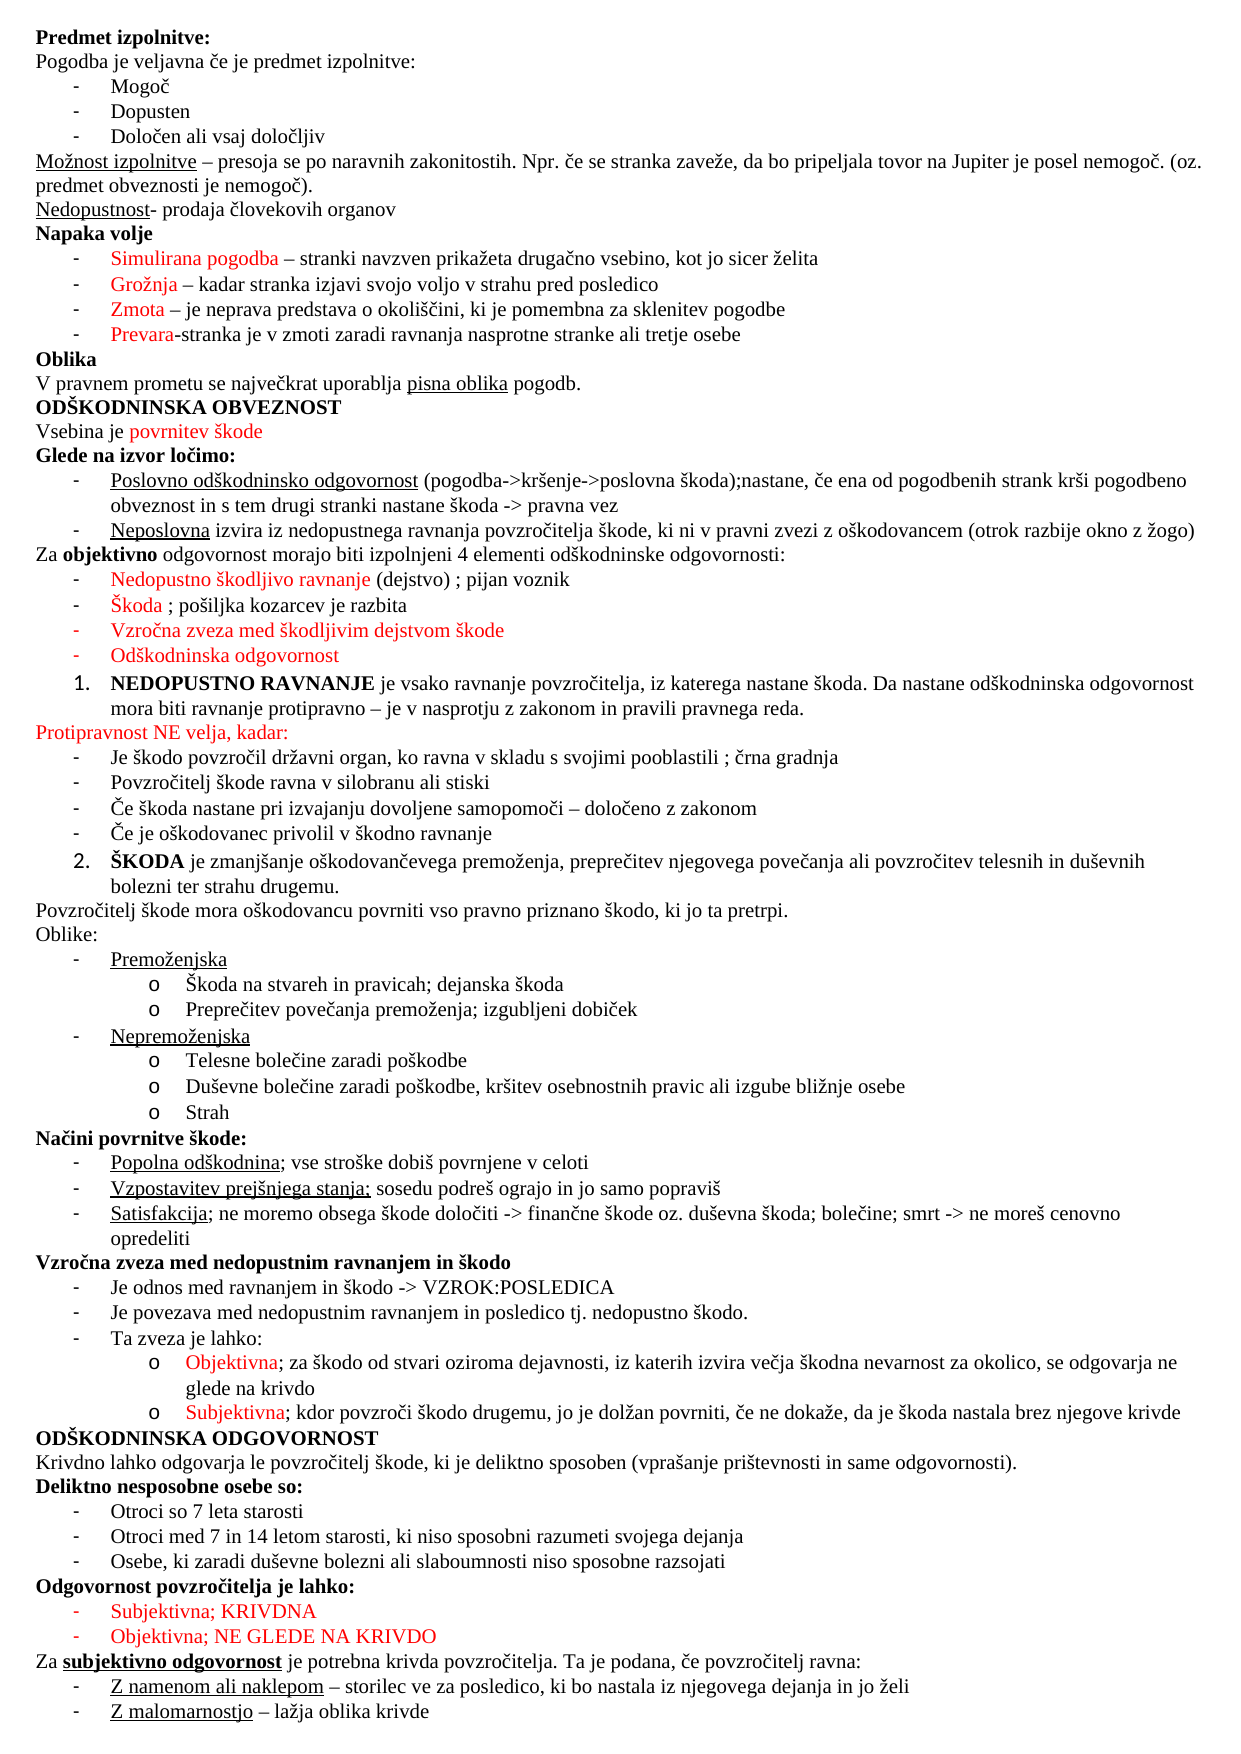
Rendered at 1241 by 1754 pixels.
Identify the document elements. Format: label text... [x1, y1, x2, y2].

list Mogoč [73, 73, 1205, 98]
list Duševne bolečine zaradi poškodbe, kršitev osebnostnih pravic ali izgube bližnje osebe [148, 1074, 1205, 1100]
list Če škoda nastane pri izvajanju dovoljene samopomoči – določeno z zakonom [73, 795, 1205, 820]
list Dopusten [73, 98, 1205, 124]
list Nedopustno škodljivo ravnanje (dejstvo) ; pijan voznik [73, 566, 1205, 592]
list Poslovno odškodninsko odgovornost (pogodba->kršenje->poslovna škoda);nastane, če ena od pogodbenih strank krši pogodbeno obveznost in s tem drugi stranki nastane škoda -> pravna vez [73, 467, 1205, 517]
list Vzpostavitev prejšnjega stanja; sosedu podreš ograjo in jo samo popraviš [73, 1175, 1205, 1200]
list Subjektivna; KRIVDNA [73, 1598, 1205, 1624]
list Neposlovna izvira iz nedopustnega ravnanja povzročitelja škode, ki ni v pravni zvezi z oškodovancem (otrok razbije okno z žogo) [73, 517, 1205, 542]
list Ta zveza je lahko: [73, 1325, 1205, 1350]
text ODŠKODNINSKA ODGOVORNOST [35, 1426, 1205, 1450]
list Vzročna zveza med škodljivim dejstvom škode [73, 617, 1205, 643]
list Simulirana pogodba – stranki navzven prikažeta drugačno vsebino, kot jo sicer želita [73, 245, 1205, 271]
text Vsebina je povrnitev škode [35, 419, 1205, 443]
text Načini povrnitve škode: [35, 1126, 1205, 1149]
list Z namenom ali naklepom – storilec ve za posledico, ki bo nastala iz njegovega dejanja in jo želi [73, 1673, 1205, 1698]
list Otroci so 7 leta starosti [73, 1498, 1205, 1523]
list NEDOPUSTNO RAVNANJE je vsako ravnanje povzročitelja, iz katerega nastane škoda. Da nastane odškodninska odgovornost mora biti ravnanje protipravno – je v nasprotju z zakonom in pravili pravnega reda. [73, 668, 1205, 720]
text Možnost izpolnitve – presoja se po naravnih zakonitostih. Npr. če se stranka zaveže, da bo pripeljala tovor na Jupiter je posel nemogoč. (oz. predmet obveznosti je nemogoč). [35, 149, 1205, 197]
list Prevara-stranka je v zmoti zaradi ravnanja nasprotne stranke ali tretje osebe [73, 322, 1205, 347]
list Premoženjska [73, 946, 1205, 971]
text Protipravnost NE velja, kadar: [35, 720, 1205, 744]
text ODŠKODNINSKA OBVEZNOST [35, 395, 1205, 419]
text Oblika [35, 347, 1205, 371]
list Satisfakcija; ne moremo obsega škode določiti -> finančne škode oz. duševna škoda; bolečine; smrt -> ne moreš cenovno opredeliti [73, 1200, 1205, 1250]
text Predmet izpolnitve: [35, 25, 1205, 49]
list Je povezava med nedopustnim ravnanjem in posledico tj. nedopustno škodo. [73, 1299, 1205, 1325]
list Če je oškodovanec privolil v škodno ravnanje [73, 820, 1205, 846]
list Otroci med 7 in 14 letom starosti, ki niso sposobni razumeti svojega dejanja [73, 1523, 1205, 1549]
list Subjektivna; kdor povzroči škodo drugemu, jo je dolžan povrniti, če ne dokaže, da je škoda nastala brez njegove krivde [148, 1400, 1205, 1426]
list Določen ali vsaj določljiv [73, 124, 1205, 149]
text Za subjektivno odgovornost je potrebna krivda povzročitelja. Ta je podana, če povzročitelj ravna: [35, 1649, 1205, 1673]
list Škoda na stvareh in pravicah; dejanska škoda [148, 971, 1205, 997]
list Objektivna; NE GLEDE NA KRIVDO [73, 1624, 1205, 1649]
list Je odnos med ravnanjem in škodo -> VZROK:POSLEDICA [73, 1274, 1205, 1299]
list Z malomarnostjo – lažja oblika krivde [73, 1698, 1205, 1724]
text Povzročitelj škode mora oškodovancu povrniti vso pravno priznano škodo, ki jo ta pretrpi. [35, 898, 1205, 922]
list Zmota – je neprava predstava o okoliščini, ki je pomembna za sklenitev pogodbe [73, 296, 1205, 322]
list Telesne bolečine zaradi poškodbe [148, 1048, 1205, 1074]
text Odgovornost povzročitelja je lahko: [35, 1574, 1205, 1598]
list Nepremoženjska [73, 1023, 1205, 1048]
text Pogodba je veljavna če je predmet izpolnitve: [35, 49, 1205, 73]
text Nedopustnost- prodaja človekovih organov [35, 197, 1205, 221]
text Za objektivno odgovornost morajo biti izpolnjeni 4 elementi odškodninske odgovornosti: [35, 542, 1205, 566]
list Preprečitev povečanja premoženja; izgubljeni dobiček [148, 997, 1205, 1023]
text Napaka volje [35, 221, 1205, 245]
list Povzročitelj škode ravna v silobranu ali stiski [73, 769, 1205, 795]
text Glede na izvor ločimo: [35, 443, 1205, 467]
list ŠKODA je zmanjšanje oškodovančevega premoženja, preprečitev njegovega povečanja ali povzročitev telesnih in duševnih bolezni ter strahu drugemu. [73, 846, 1205, 898]
list Osebe, ki zaradi duševne bolezni ali slaboumnosti niso sposobne razsojati [73, 1549, 1205, 1574]
list Popolna odškodnina; vse stroške dobiš povrnjene v celoti [73, 1149, 1205, 1175]
text Oblike: [35, 922, 1205, 946]
text Deliktno nesposobne osebe so: [35, 1474, 1205, 1498]
list Odškodninska odgovornost [73, 643, 1205, 668]
list Škoda ; pošiljka kozarcev je razbita [73, 592, 1205, 617]
list Strah [148, 1100, 1205, 1126]
list Je škodo povzročil državni organ, ko ravna v skladu s svojimi pooblastili ; črna gradnja [73, 744, 1205, 769]
list Grožnja – kadar stranka izjavi svojo voljo v strahu pred posledico [73, 271, 1205, 296]
text Krivdno lahko odgovarja le povzročitelj škode, ki je deliktno sposoben (vprašanje prištevnosti in same odgovornosti). [35, 1450, 1205, 1474]
text V pravnem prometu se največkrat uporablja pisna oblika pogodb. [35, 371, 1205, 395]
list Objektivna; za škodo od stvari oziroma dejavnosti, iz katerih izvira večja škodna nevarnost za okolico, se odgovarja ne glede na krivdo [148, 1350, 1205, 1400]
text Vzročna zveza med nedopustnim ravnanjem in škodo [35, 1250, 1205, 1274]
